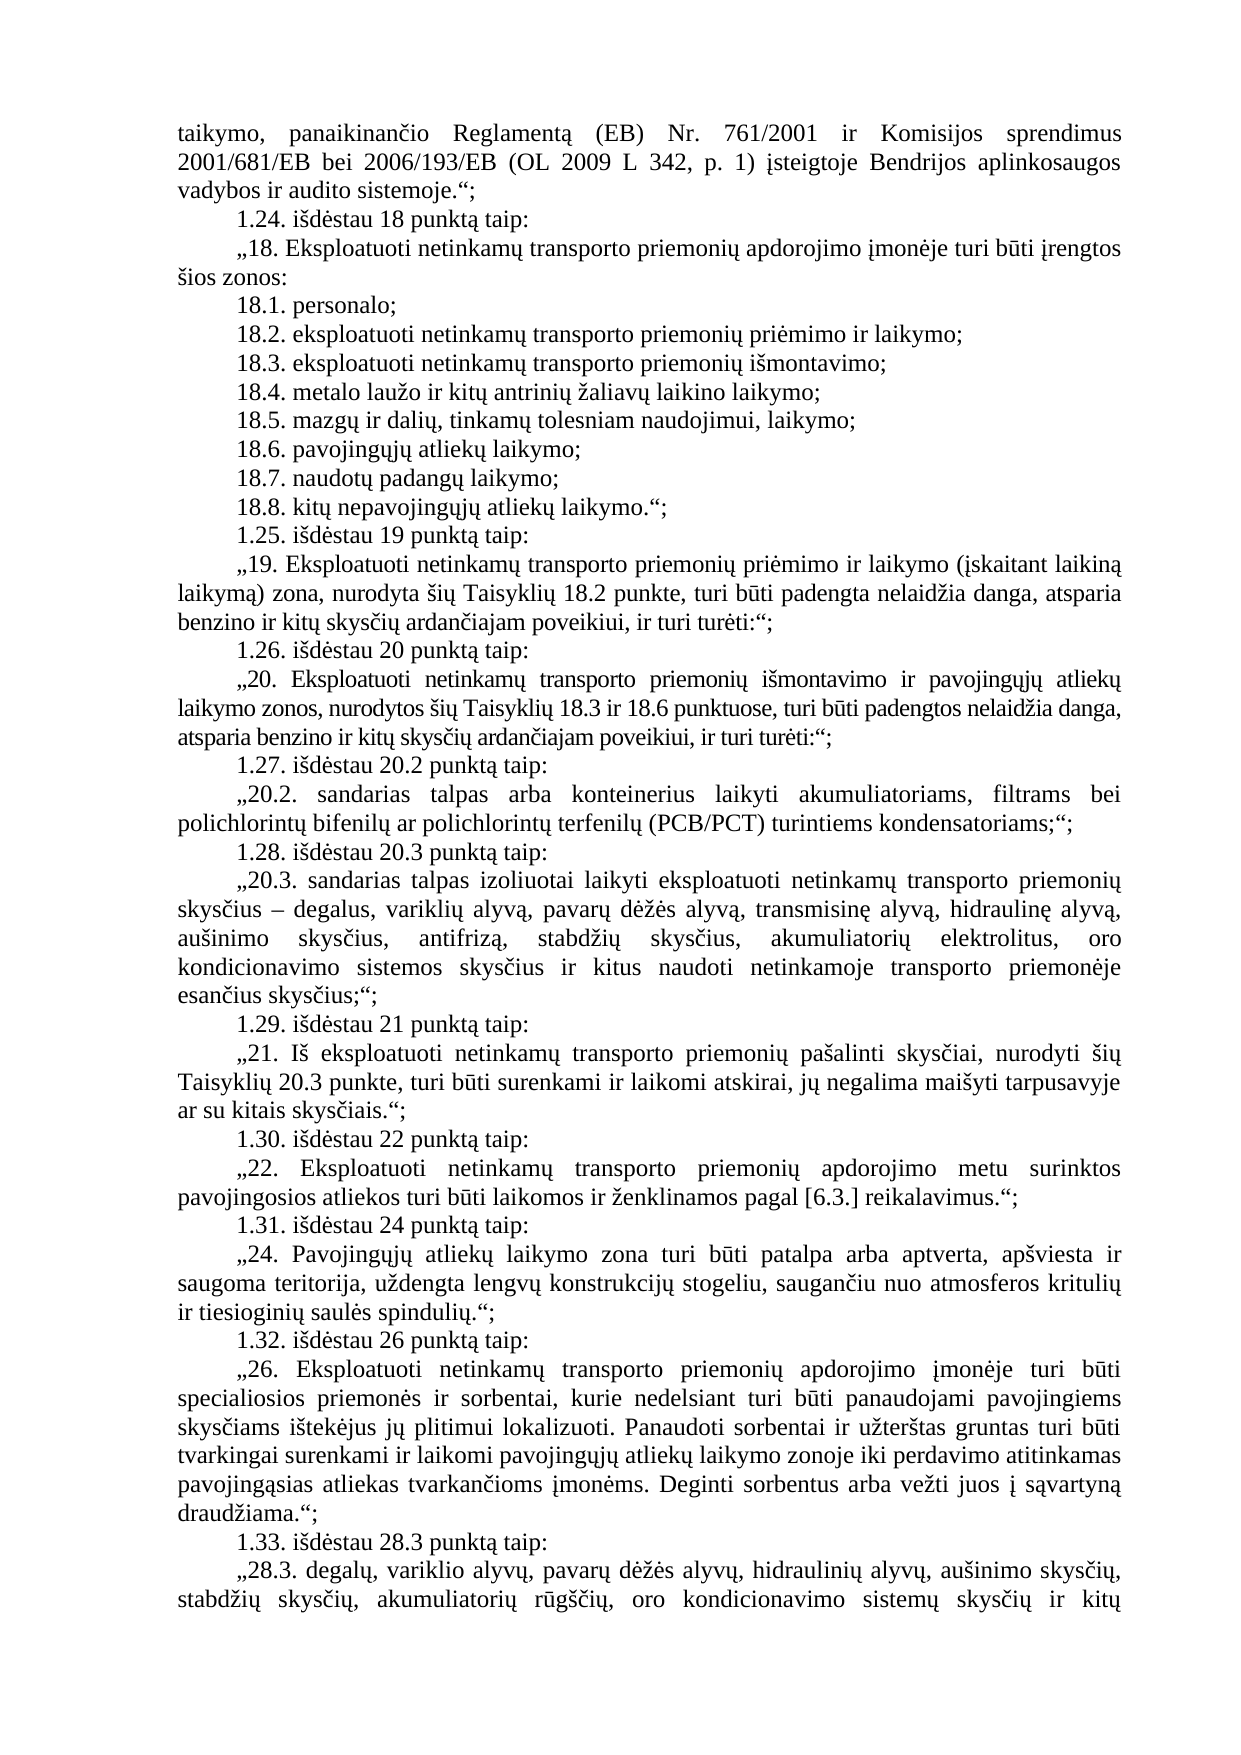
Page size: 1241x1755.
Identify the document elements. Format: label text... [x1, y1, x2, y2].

text 1.32. išdėstau 26 punktą taip: [177, 1326, 1122, 1354]
text 1.24. išdėstau 18 punktą taip: [177, 204, 1122, 233]
text „20. Eksploatuoti netinkamų transporto priemonių išmontavimo ir pavojingųjų atliekų laikymo zonos, nurodytos šių Taisyklių 18.3 ir 18.6 punktuose, turi būti padengtos nelaidžia danga, atsparia benzino ir kitų skysčių ardančiajam poveikiui, ir turi turėti:“; [177, 664, 1122, 751]
text 18.2. eksploatuoti netinkamų transporto priemonių priėmimo ir laikymo; [177, 319, 1122, 348]
text „22. Eksploatuoti netinkamų transporto priemonių apdorojimo metu surinktos pavojingosios atliekos turi būti laikomos ir ženklinamos pagal [6.3.] reikalavimus.“; [177, 1153, 1122, 1211]
text „21. Iš eksploatuoti netinkamų transporto priemonių pašalinti skysčiai, nurodyti šių Taisyklių 20.3 punkte, turi būti surenkami ir laikomi atskirai, jų negalima maišyti tarpusavyje ar su kitais skysčiais.“; [177, 1038, 1122, 1124]
text „20.2. sandarias talpas arba konteinerius laikyti akumuliatoriams, filtrams bei polichlorintų bifenilų ar polichlorintų terfenilų (PCB/PCT) turintiems kondensatoriams;“; [177, 779, 1122, 837]
text „26. Eksploatuoti netinkamų transporto priemonių apdorojimo įmonėje turi būti specialiosios priemonės ir sorbentai, kurie nedelsiant turi būti panaudojami pavojingiems skysčiams ištekėjus jų plitimui lokalizuoti. Panaudoti sorbentai ir užterštas gruntas turi būti tvarkingai surenkami ir laikomi pavojingųjų atliekų laikymo zonoje iki perdavimo atitinkamas pavojingąsias atliekas tvarkančioms įmonėms. Deginti sorbentus arba vežti juos į sąvartyną draudžiama.“; [177, 1354, 1122, 1527]
text 1.29. išdėstau 21 punktą taip: [177, 1009, 1122, 1038]
text 18.1. personalo; [177, 291, 1122, 319]
text 18.3. eksploatuoti netinkamų transporto priemonių išmontavimo; [177, 348, 1122, 377]
text „28.3. degalų, variklio alyvų, pavarų dėžės alyvų, hidraulinių alyvų, aušinimo skysčių, stabdžių skysčių, akumuliatorių rūgščių, oro kondicionavimo sistemų skysčių ir kitų [177, 1556, 1122, 1613]
text 1.31. išdėstau 24 punktą taip: [177, 1211, 1122, 1239]
text „19. Eksploatuoti netinkamų transporto priemonių priėmimo ir laikymo (įskaitant laikiną laikymą) zona, nurodyta šių Taisyklių 18.2 punkte, turi būti padengta nelaidžia danga, atsparia benzino ir kitų skysčių ardančiajam poveikiui, ir turi turėti:“; [177, 549, 1122, 636]
text 1.30. išdėstau 22 punktą taip: [177, 1124, 1122, 1153]
text 1.33. išdėstau 28.3 punktą taip: [177, 1527, 1122, 1556]
text 1.26. išdėstau 20 punktą taip: [177, 636, 1122, 664]
text 1.25. išdėstau 19 punktą taip: [177, 521, 1122, 549]
text „24. Pavojingųjų atliekų laikymo zona turi būti patalpa arba aptverta, apšviesta ir saugoma teritorija, uždengta lengvų konstrukcijų stogeliu, saugančiu nuo atmosferos kritulių ir tiesioginių saulės spindulių.“; [177, 1239, 1122, 1326]
text 1.27. išdėstau 20.2 punktą taip: [177, 751, 1122, 779]
text taikymo, panaikinančio Reglamentą (EB) Nr. 761/2001 ir Komisijos sprendimus 2001/681/EB bei 2006/193/EB (OL 2009 L 342, p. 1) įsteigtoje Bendrijos aplinkosaugos vadybos ir audito sistemoje.“; [177, 118, 1122, 204]
text 18.4. metalo laužo ir kitų antrinių žaliavų laikino laikymo; [177, 377, 1122, 406]
text „20.3. sandarias talpas izoliuotai laikyti eksploatuoti netinkamų transporto priemonių skysčius – degalus, variklių alyvą, pavarų dėžės alyvą, transmisinę alyvą, hidraulinę alyvą, aušinimo skysčius, antifrizą, stabdžių skysčius, akumuliatorių elektrolitus, oro kondicionavimo sistemos skysčius ir kitus naudoti netinkamoje transporto priemonėje esančius skysčius;“; [177, 866, 1122, 1009]
text 18.7. naudotų padangų laikymo; [177, 463, 1122, 492]
text „18. Eksploatuoti netinkamų transporto priemonių apdorojimo įmonėje turi būti įrengtos šios zonos: [177, 233, 1122, 291]
text 1.28. išdėstau 20.3 punktą taip: [177, 837, 1122, 866]
text 18.5. mazgų ir dalių, tinkamų tolesniam naudojimui, laikymo; [177, 406, 1122, 434]
text 18.6. pavojingųjų atliekų laikymo; [177, 434, 1122, 463]
text 18.8. kitų nepavojingųjų atliekų laikymo.“; [177, 492, 1122, 521]
